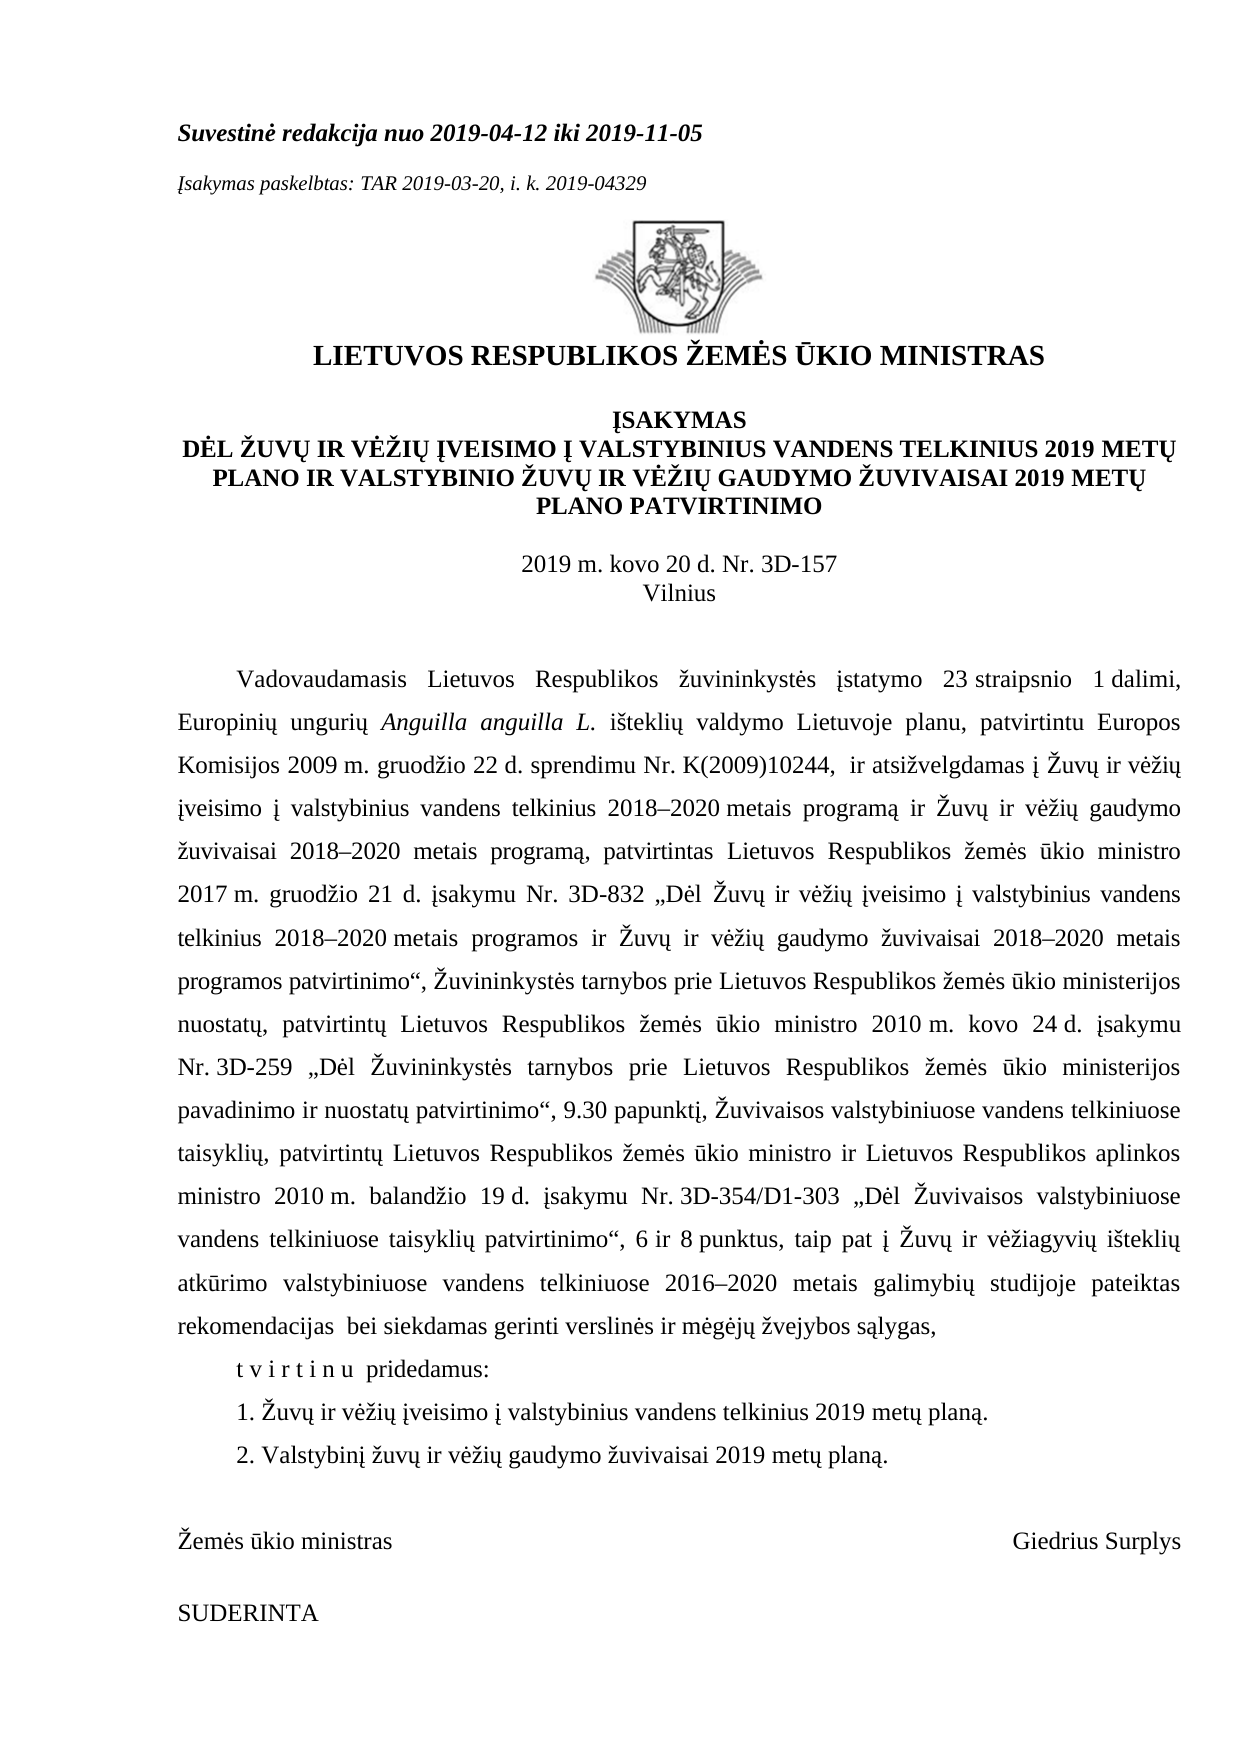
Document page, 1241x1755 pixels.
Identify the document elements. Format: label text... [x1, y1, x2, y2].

text 2. Valstybinį žuvų ir vėžių gaudymo žuvivaisai 2019 metų planą. [177, 1440, 1181, 1469]
text Suvestinė redakcija nuo 2019-04-12 iki 2019-11-05 [177, 118, 1181, 147]
text t v i r t i n u pridedamus: [177, 1354, 1181, 1383]
text ĮSAKYMAS [177, 405, 1181, 434]
text 2019 m. kovo 20 d. Nr. 3D-157 [177, 549, 1181, 578]
text Žemės ūkio ministras Giedrius Surplys [177, 1526, 1181, 1555]
text Vilnius [177, 578, 1181, 606]
text 1. Žuvų ir vėžių įveisimo į valstybinius vandens telkinius 2019 metų planą. [177, 1397, 1181, 1426]
text DĖL ŽUVŲ ir vėžių ĮVEISIMO Į Valstybinius vandens TELKINIUS 2019 metų plano ir valstybinio žuvų ir vėžių gaudymo žuvivaisai 2019 metų Plano PATVIRTINIMO [177, 434, 1181, 520]
text LIETUVOS RESPUBLIKOS ŽEMĖS ŪKIO MINISTRAS [177, 338, 1181, 372]
text Įsakymas paskelbtas: TAR 2019-03-20, i. k. 2019-04329 [177, 171, 1181, 195]
text Vadovaudamasis Lietuvos Respublikos žuvininkystės įstatymo 23 straipsnio 1 dalimi, Europinių ungurių Anguilla anguilla L. išteklių valdymo Lietuvoje planu, patvirtintu Europos Komisijos 2009 m. gruodžio 22 d. sprendimu Nr. K(2009)10244, ir atsižvelgdamas į Žuvų ir vėžių įveisimo į valstybinius vandens telkinius 2018–2020 metais programą ir Žuvų ir vėžių gaudymo žuvivaisai 2018–2020 metais programą, patvirtintas Lietuvos Respublikos žemės ūkio ministro 2017 m. gruodžio 21 d. įsakymu Nr. 3D-832 „Dėl Žuvų ir vėžių įveisimo į valstybinius vandens telkinius 2018–2020 metais programos ir Žuvų ir vėžių gaudymo žuvivaisai 2018–2020 metais programos patvirtinimo“, Žuvininkystės tarnybos prie Lietuvos Respublikos žemės ūkio ministerijos nuostatų, patvirtintų Lietuvos Respublikos žemės ūkio ministro 2010 m. kovo 24 d. įsakymu Nr. 3D-259 „Dėl Žuvininkystės tarnybos prie Lietuvos Respublikos žemės ūkio ministerijos pavadinimo ir nuostatų patvirtinimo“, 9.30 papunktį, Žuvivaisos valstybiniuose vandens telkiniuose taisyklių, patvirtintų Lietuvos Respublikos žemės ūkio ministro ir Lietuvos Respublikos aplinkos ministro 2010 m. balandžio 19 d. įsakymu Nr. 3D-354/D1-303 „Dėl Žuvivaisos valstybiniuose vandens telkiniuose taisyklių patvirtinimo“, 6 ir 8 punktus, taip pat į Žuvų ir vėžiagyvių išteklių atkūrimo valstybiniuose vandens telkiniuose 2016–2020 metais galimybių studijoje pateiktas rekomendacijas bei siekdamas gerinti verslinės ir mėgėjų žvejybos sąlygas, [177, 664, 1181, 1339]
text Suderinta [177, 1598, 1181, 1627]
